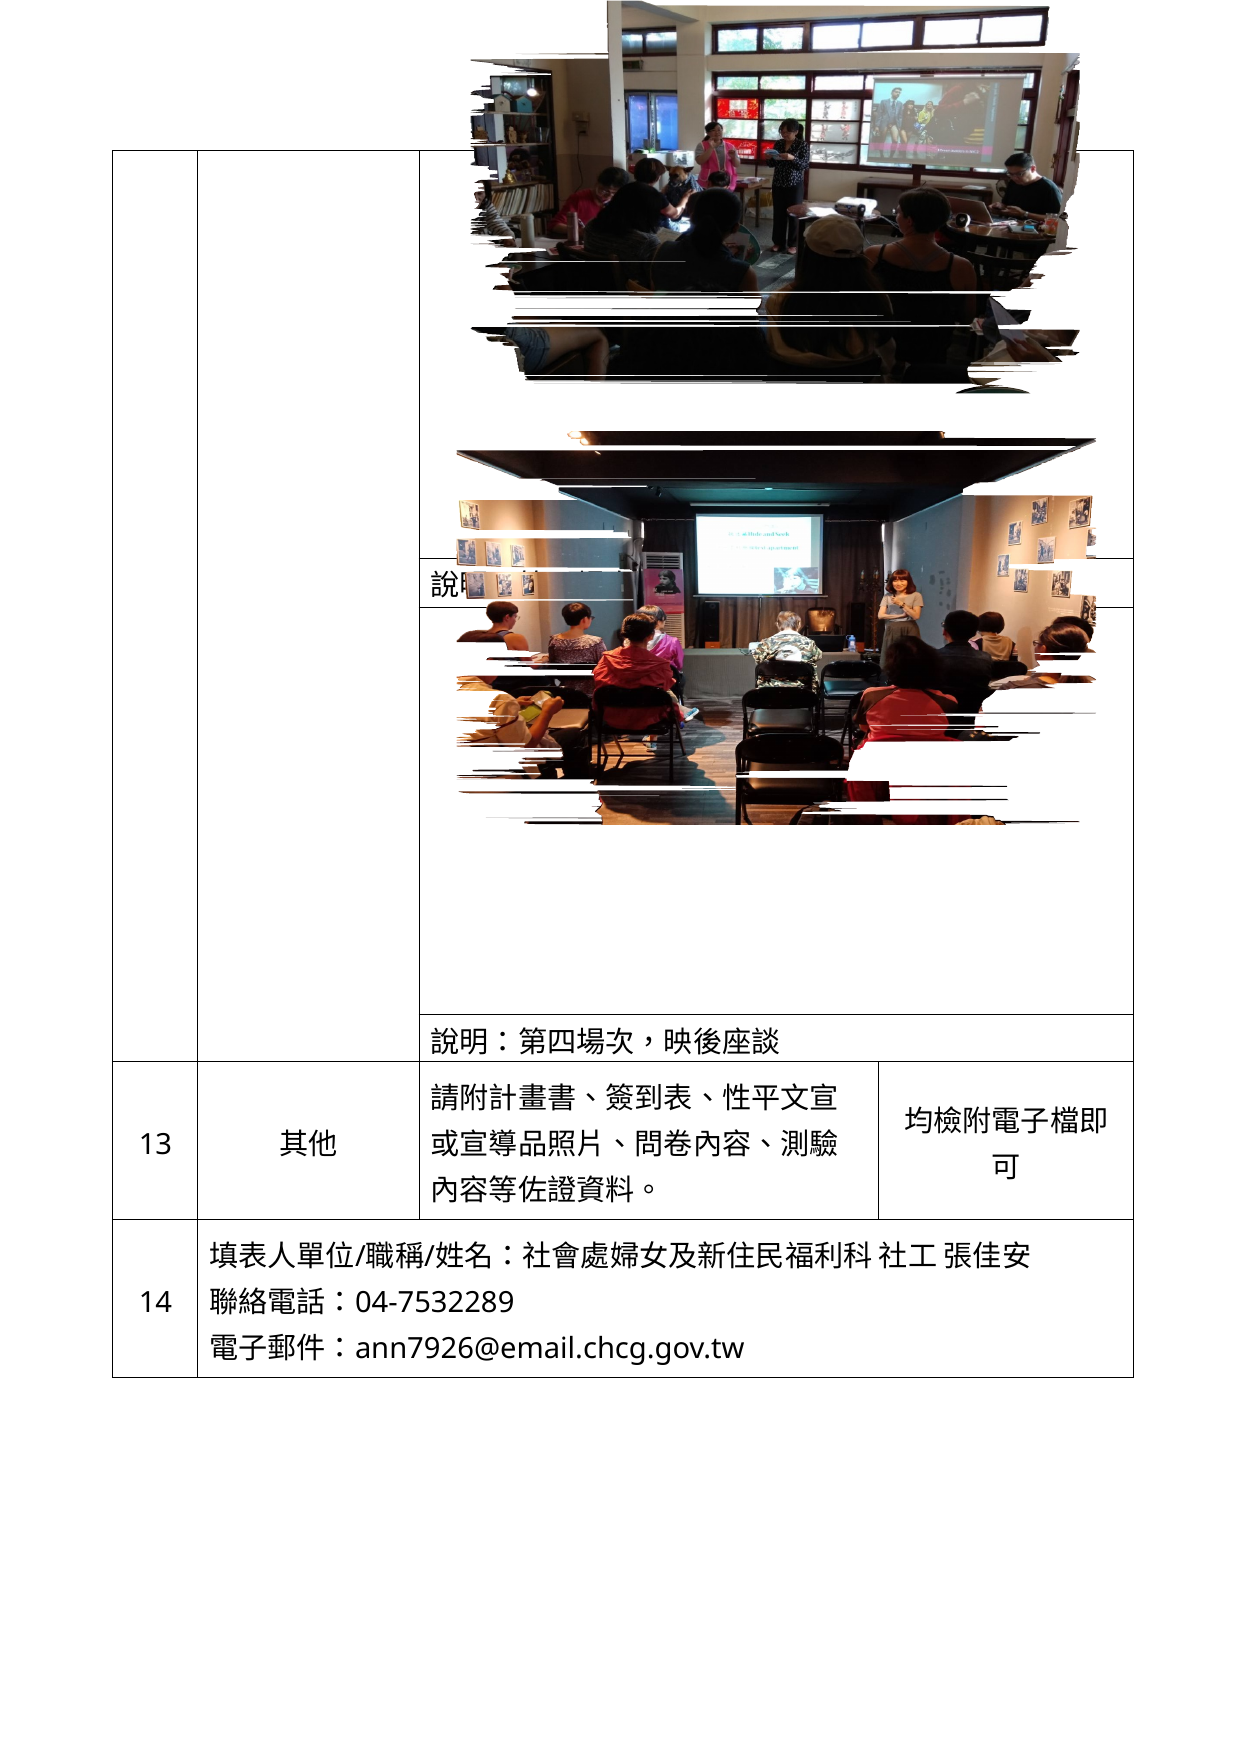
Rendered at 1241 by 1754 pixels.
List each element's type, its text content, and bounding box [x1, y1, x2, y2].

table_cell 說明：第三場次，介紹性平友善商家 [1009, 559, 1133, 607]
table_cell 均檢附電子檔即可 [879, 1062, 1133, 1219]
table_cell [420, 151, 1133, 558]
table_cell 請附計畫書、簽到表、性平文宣或宣導品照片、問卷內容、測驗內容等佐證資料。 [420, 1062, 878, 1219]
table_cell 其他 [198, 1062, 419, 1219]
table_cell 13 [113, 1062, 197, 1219]
table_cell [113, 151, 197, 1061]
table_cell [420, 608, 1133, 1014]
table_cell 說明：第四場次，映後座談 [420, 1015, 1133, 1061]
table_cell [198, 151, 419, 1061]
table_cell 填表人單位/職稱/姓名：社會處婦女及新住民福利科 社工 張佳安 聯絡電話：04-7532289 電子郵件：ann7926@email.chcg.gov.tw [198, 1220, 1133, 1377]
table_cell 14 [113, 1220, 197, 1377]
table_cell 說明：第三場次，介紹性平友善商家 [420, 559, 631, 607]
